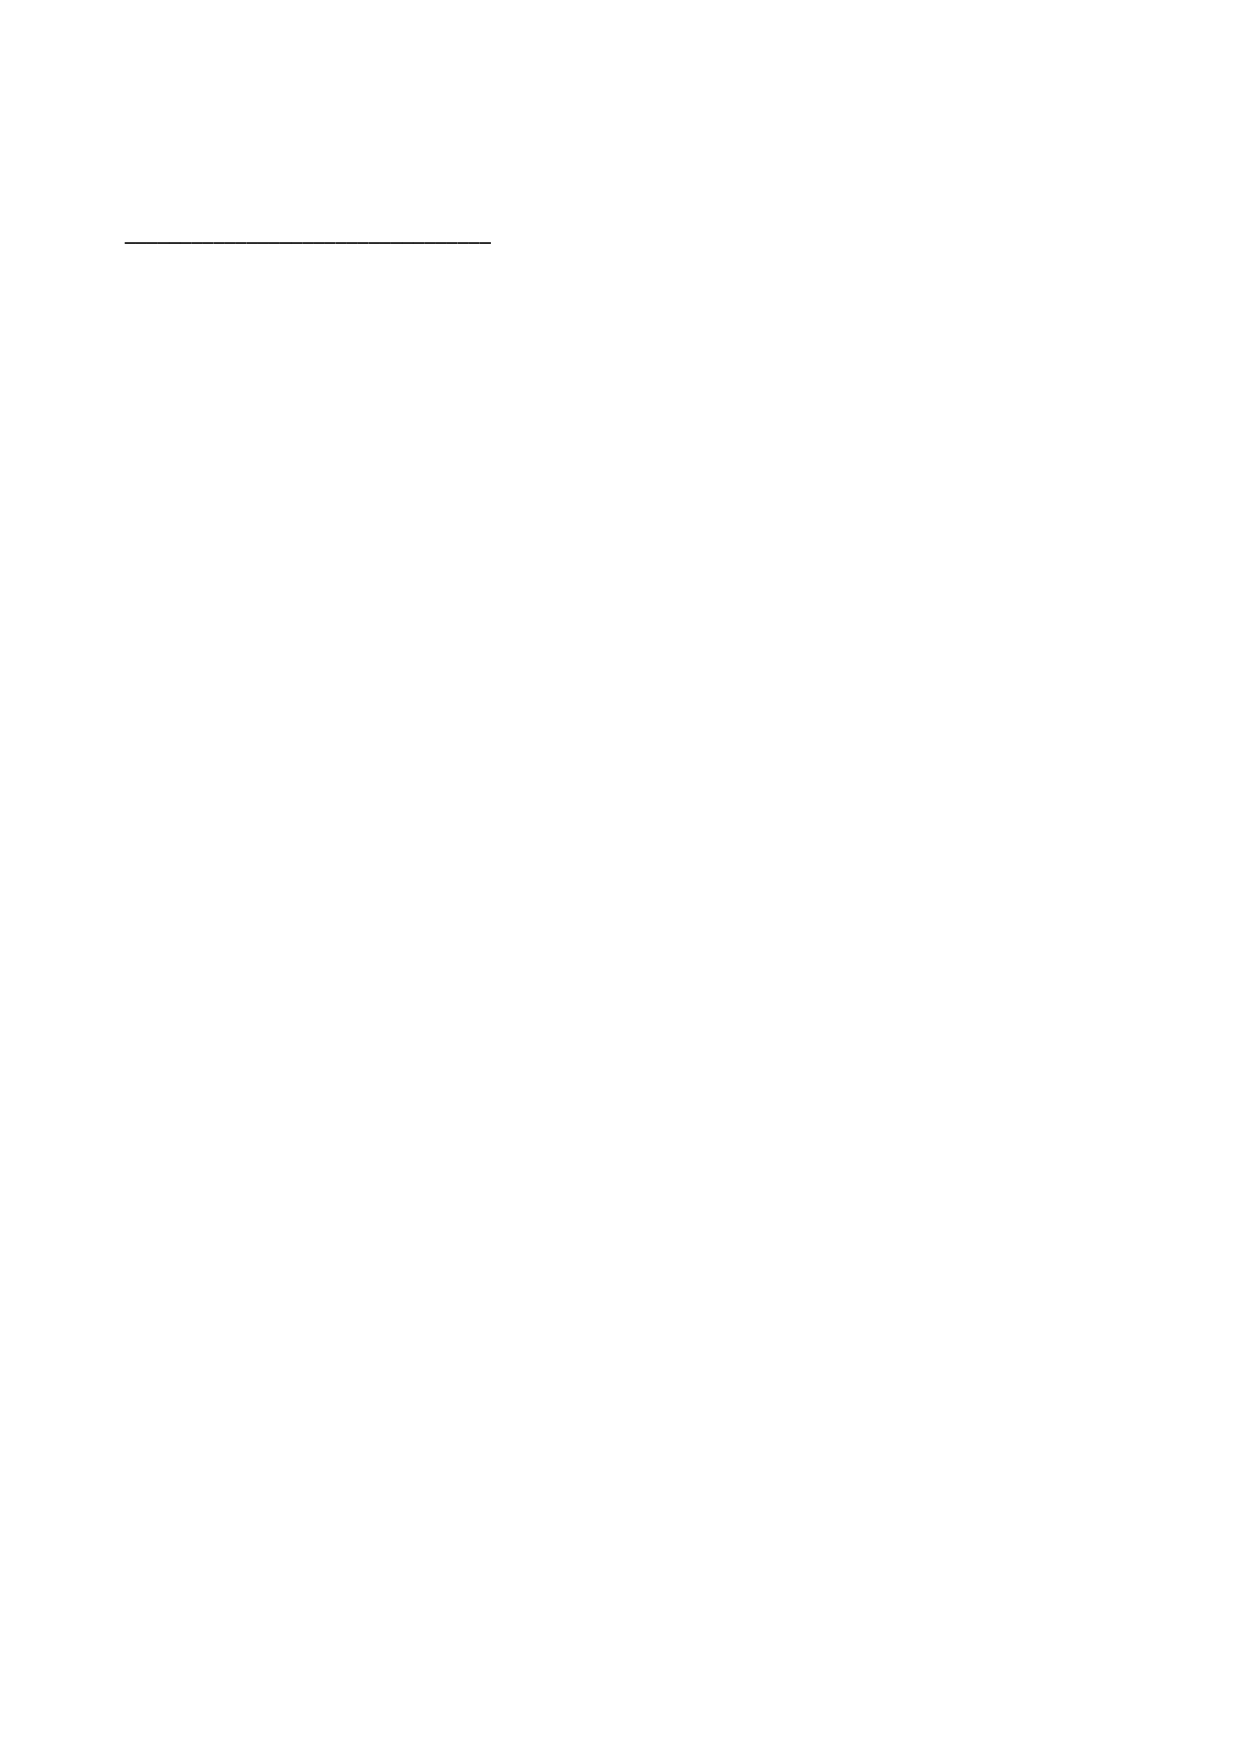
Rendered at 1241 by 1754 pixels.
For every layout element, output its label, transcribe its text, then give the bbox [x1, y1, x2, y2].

text _________________________________ [118, 214, 1122, 248]
